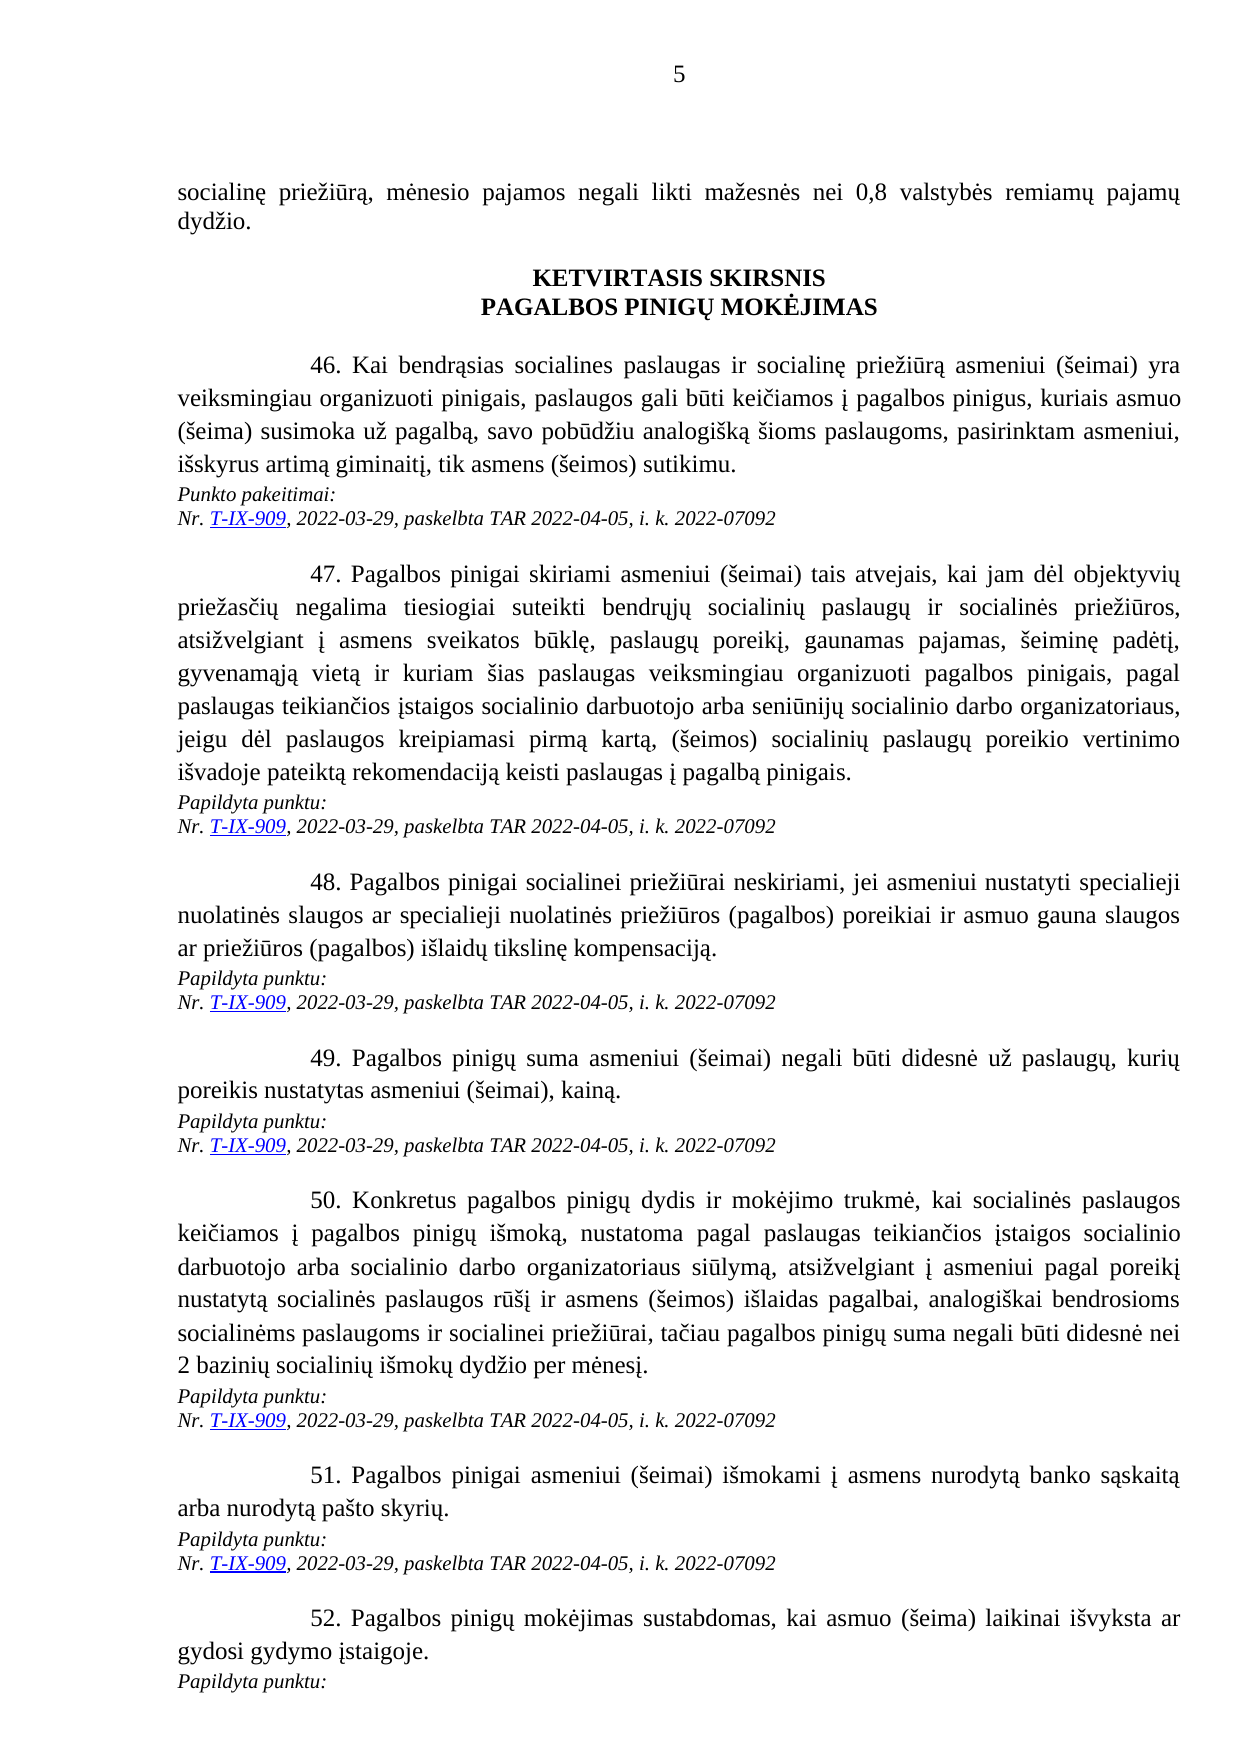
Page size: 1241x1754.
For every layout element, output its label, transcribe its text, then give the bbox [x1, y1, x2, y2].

text Nr. T-IX-909, 2022-03-29, paskelbta TAR 2022-04-05, i. k. 2022-07092 [177, 1551, 1181, 1575]
text 49. Pagalbos pinigų suma asmeniui (šeimai) negali būti didesnė už paslaugų, kurių poreikis nustatytas asmeniui (šeimai), kainą. [177, 1043, 1181, 1104]
text 52. Pagalbos pinigų mokėjimas sustabdomas, kai asmuo (šeima) laikinai išvyksta ar gydosi gydymo įstaigoje. [177, 1603, 1181, 1665]
text 46. Kai bendrąsias socialines paslaugas ir socialinę priežiūrą asmeniui (šeimai) yra veiksmingiau organizuoti pinigais, paslaugos gali būti keičiamos į pagalbos pinigus, kuriais asmuo (šeima) susimoka už pagalbą, savo pobūdžiu analogišką šioms paslaugoms, pasirinktam asmeniui, išskyrus artimą giminaitį, tik asmens (šeimos) sutikimu. [177, 350, 1181, 477]
text Nr. T-IX-909, 2022-03-29, paskelbta TAR 2022-04-05, i. k. 2022-07092 [177, 814, 1181, 838]
text Nr. T-IX-909, 2022-03-29, paskelbta TAR 2022-04-05, i. k. 2022-07092 [177, 1133, 1181, 1157]
text Papildyta punktu: [177, 966, 1181, 990]
text 47. Pagalbos pinigai skiriami asmeniui (šeimai) tais atvejais, kai jam dėl objektyvių priežasčių negalima tiesiogiai suteikti bendrųjų socialinių paslaugų ir socialinės priežiūros, atsižvelgiant į asmens sveikatos būklę, paslaugų poreikį, gaunamas pajamas, šeiminę padėtį, gyvenamąją vietą ir kuriam šias paslaugas veiksmingiau organizuoti pagalbos pinigais, pagal paslaugas teikiančios įstaigos socialinio darbuotojo arba seniūnijų socialinio darbo organizatoriaus, jeigu dėl paslaugos kreipiamasi pirmą kartą, (šeimos) socialinių paslaugų poreikio vertinimo išvadoje pateiktą rekomendaciją keisti paslaugas į pagalbą pinigais. [177, 559, 1181, 786]
text PAGALBOS PINIGŲ MOKĖJIMAS [177, 292, 1181, 321]
text socialinę priežiūrą, mėnesio pajamos negali likti mažesnės nei 0,8 valstybės remiamų pajamų dydžio. [177, 177, 1181, 235]
text Papildyta punktu: [177, 1109, 1181, 1133]
text 50. Konkretus pagalbos pinigų dydis ir mokėjimo trukmė, kai socialinės paslaugos keičiamos į pagalbos pinigų išmoką, nustatoma pagal paslaugas teikiančios įstaigos socialinio darbuotojo arba socialinio darbo organizatoriaus siūlymą, atsižvelgiant į asmeniui pagal poreikį nustatytą socialinės paslaugos rūšį ir asmens (šeimos) išlaidas pagalbai, analogiškai bendrosioms socialinėms paslaugoms ir socialinei priežiūrai, tačiau pagalbos pinigų suma negali būti didesnė nei 2 bazinių socialinių išmokų dydžio per mėnesį. [177, 1186, 1181, 1379]
text Nr. T-IX-909, 2022-03-29, paskelbta TAR 2022-04-05, i. k. 2022-07092 [177, 1408, 1181, 1432]
text KETVIRTASIS SKIRSNIS [177, 263, 1181, 292]
text Papildyta punktu: [177, 1384, 1181, 1408]
text 51. Pagalbos pinigai asmeniui (šeimai) išmokami į asmens nurodytą banko sąskaitą arba nurodytą pašto skyrių. [177, 1461, 1181, 1522]
text Papildyta punktu: [177, 790, 1181, 814]
text Papildyta punktu: [177, 1669, 1181, 1693]
text Nr. T-IX-909, 2022-03-29, paskelbta TAR 2022-04-05, i. k. 2022-07092 [177, 506, 1181, 530]
text Papildyta punktu: [177, 1527, 1181, 1551]
text Punkto pakeitimai: [177, 482, 1181, 506]
text 48. Pagalbos pinigai socialinei priežiūrai neskiriami, jei asmeniui nustatyti specialieji nuolatinės slaugos ar specialieji nuolatinės priežiūros (pagalbos) poreikiai ir asmuo gauna slaugos ar priežiūros (pagalbos) išlaidų tikslinę kompensaciją. [177, 867, 1181, 961]
text Nr. T-IX-909, 2022-03-29, paskelbta TAR 2022-04-05, i. k. 2022-07092 [177, 990, 1181, 1014]
